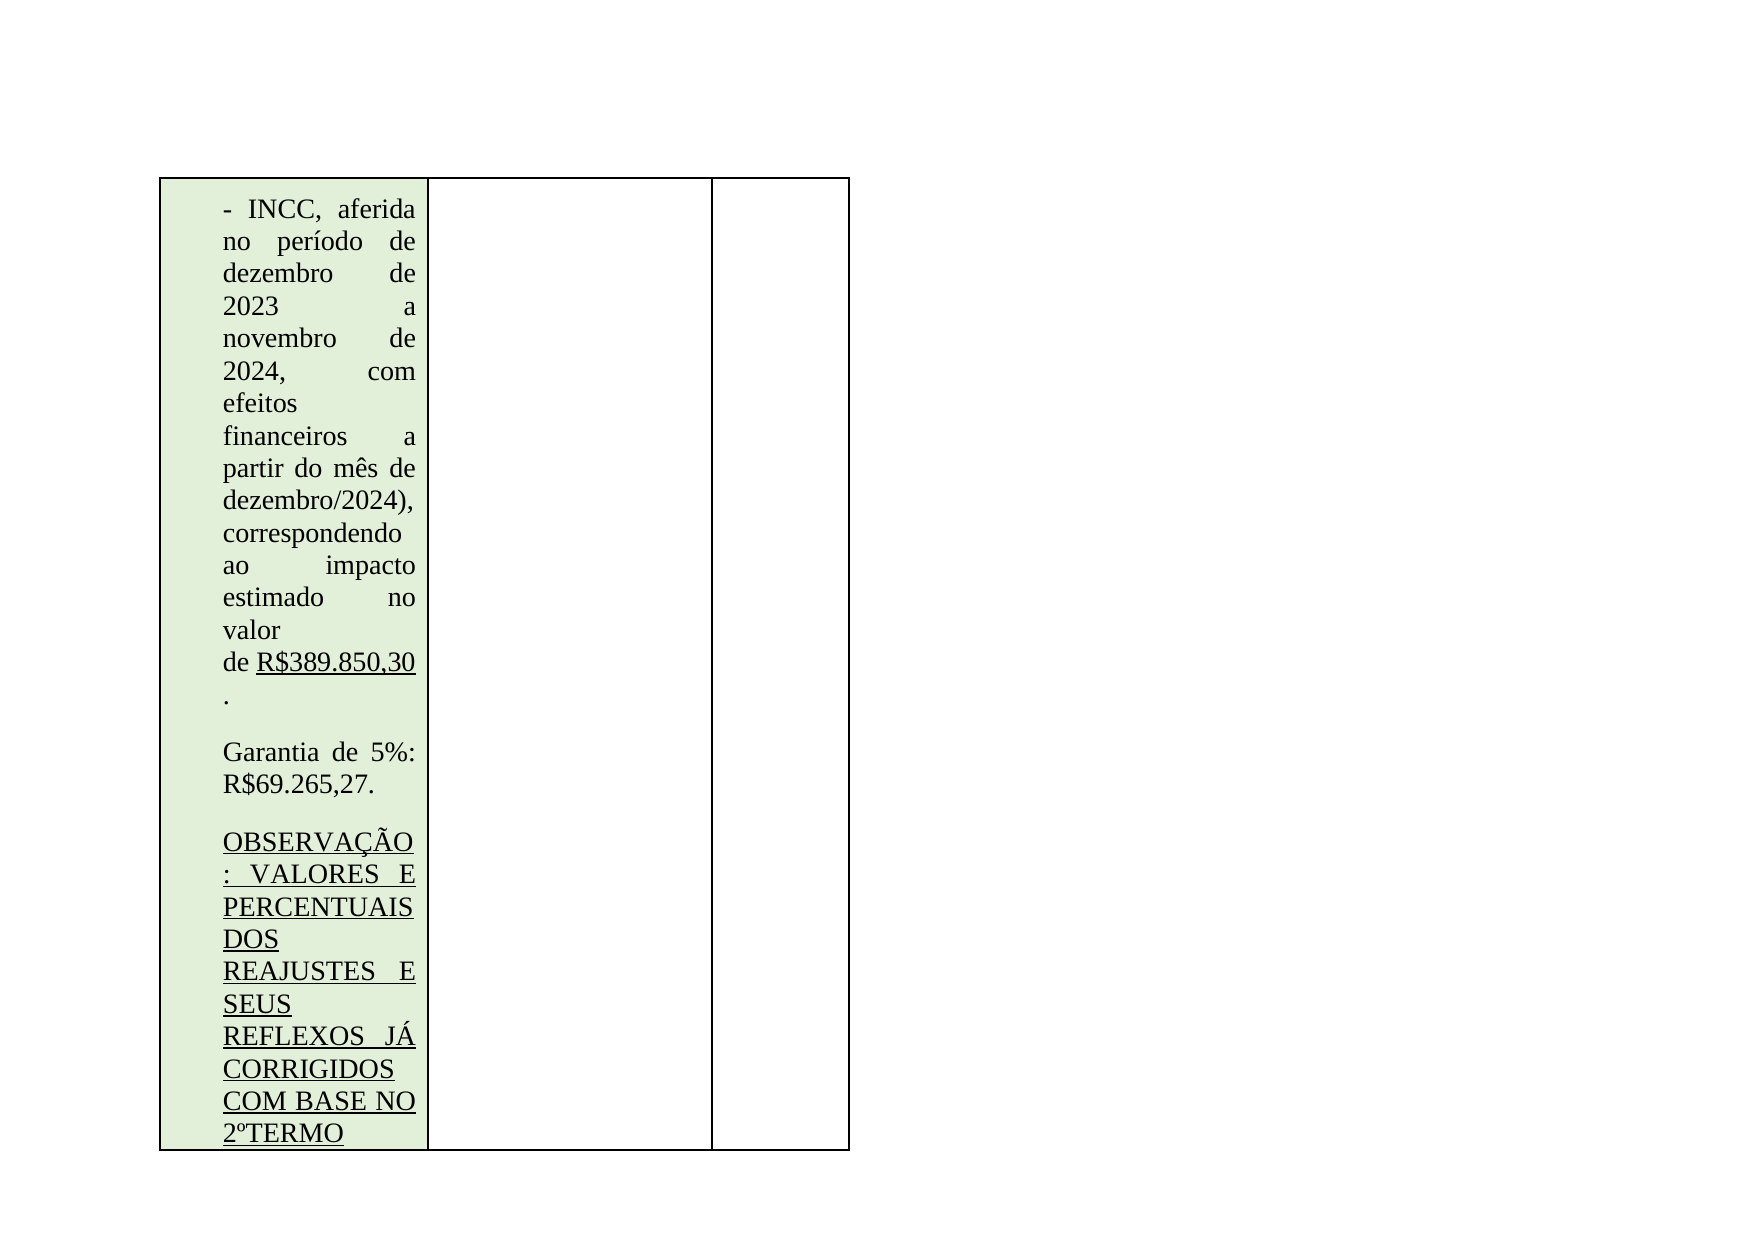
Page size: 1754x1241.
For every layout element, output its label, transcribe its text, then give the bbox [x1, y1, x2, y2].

table_cell - [713, 179, 848, 1149]
table_cell [429, 179, 711, 1149]
table_cell - INCC, aferida no período de dezembro de 2023 a novembro de 2024, com efeitos financeiros a partir do mês de dezembro/2024), correspondendo ao impacto estimado no valor de R$389.850,30. Garantia de 5%: R$69.265,27. OBSERVAÇÃO: VALORES E PERCENTUAIS DOS REAJUSTES E SEUS REFLEXOS JÁ CORRIGIDOS COM BASE NO 2ºTERMO [161, 179, 427, 1149]
